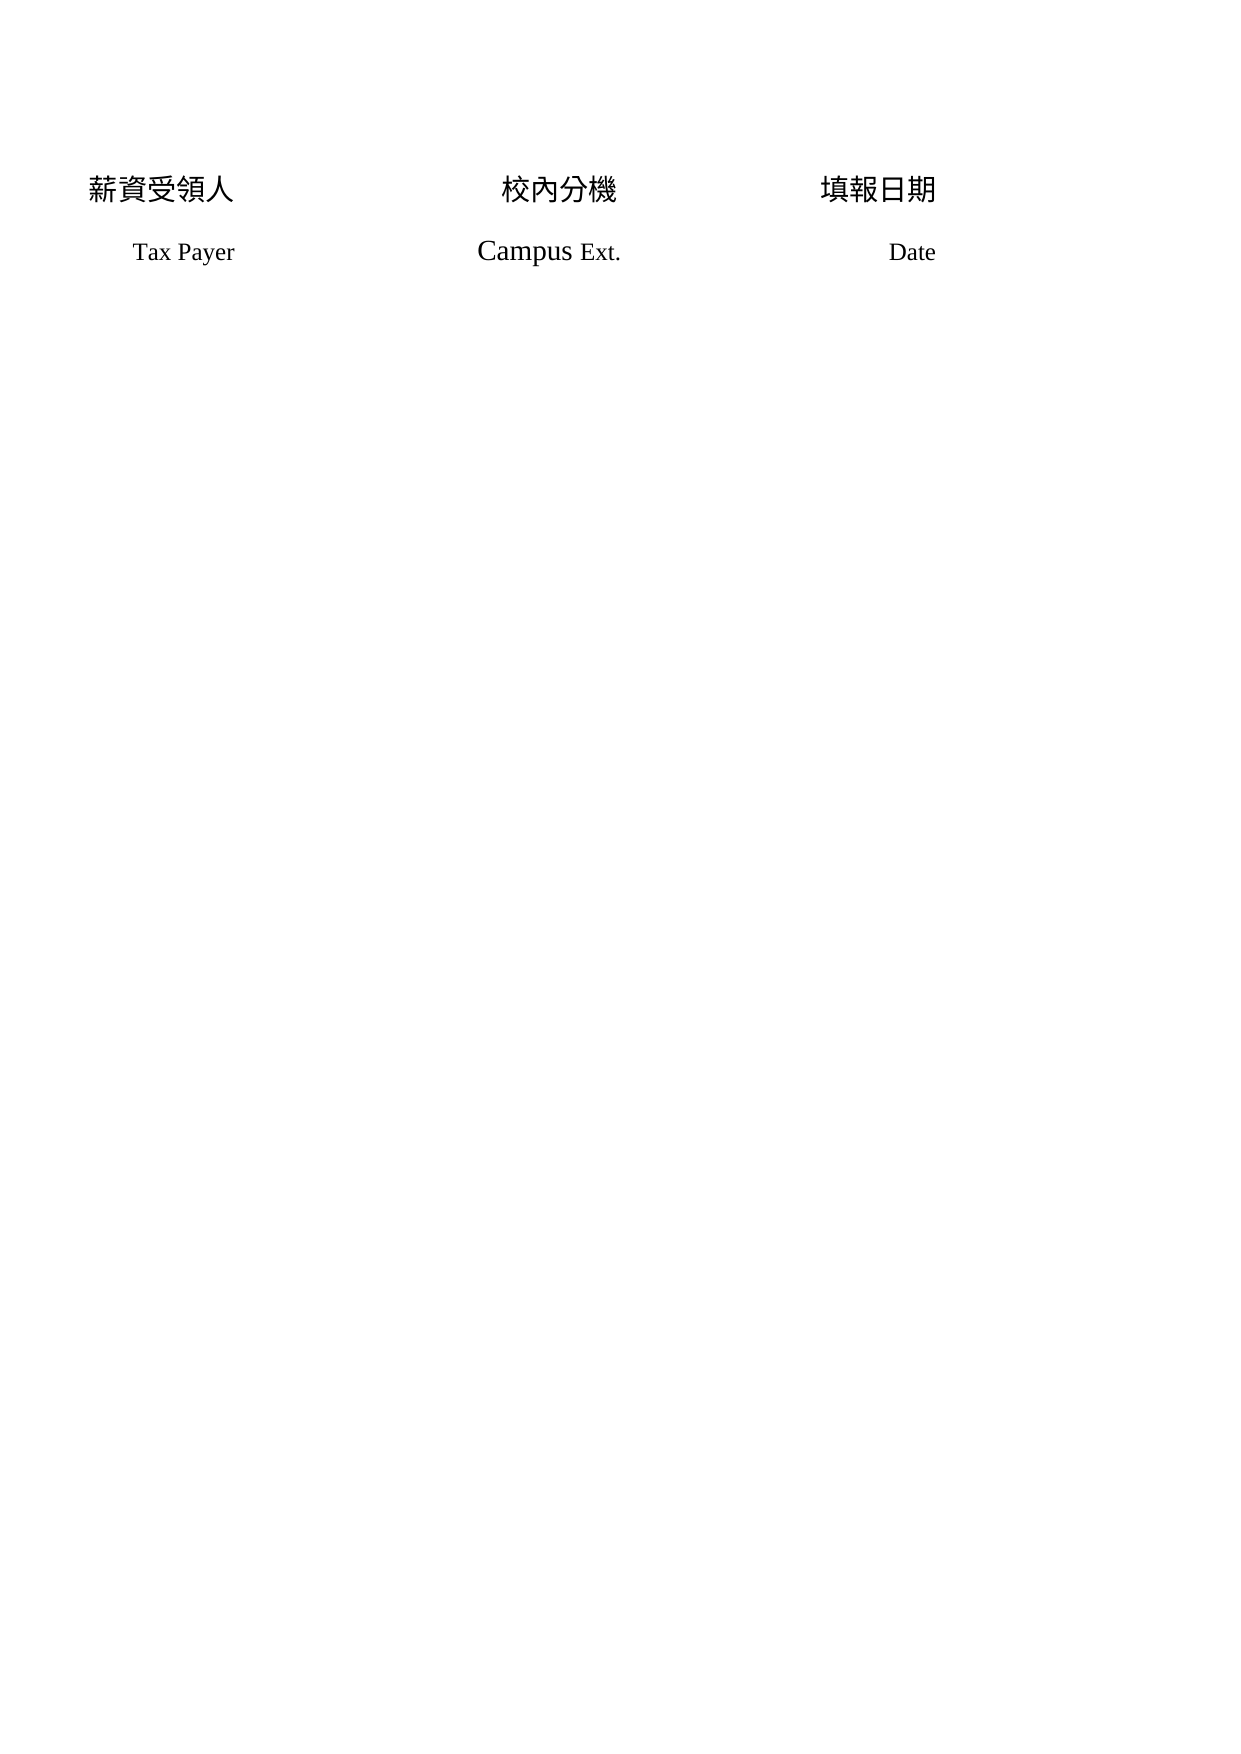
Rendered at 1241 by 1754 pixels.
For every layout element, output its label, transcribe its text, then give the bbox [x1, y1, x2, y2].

text Tax Payer Campus Ext. Date [89, 208, 1152, 271]
text 薪資受領人 校內分機 填報日期 [89, 146, 1152, 208]
